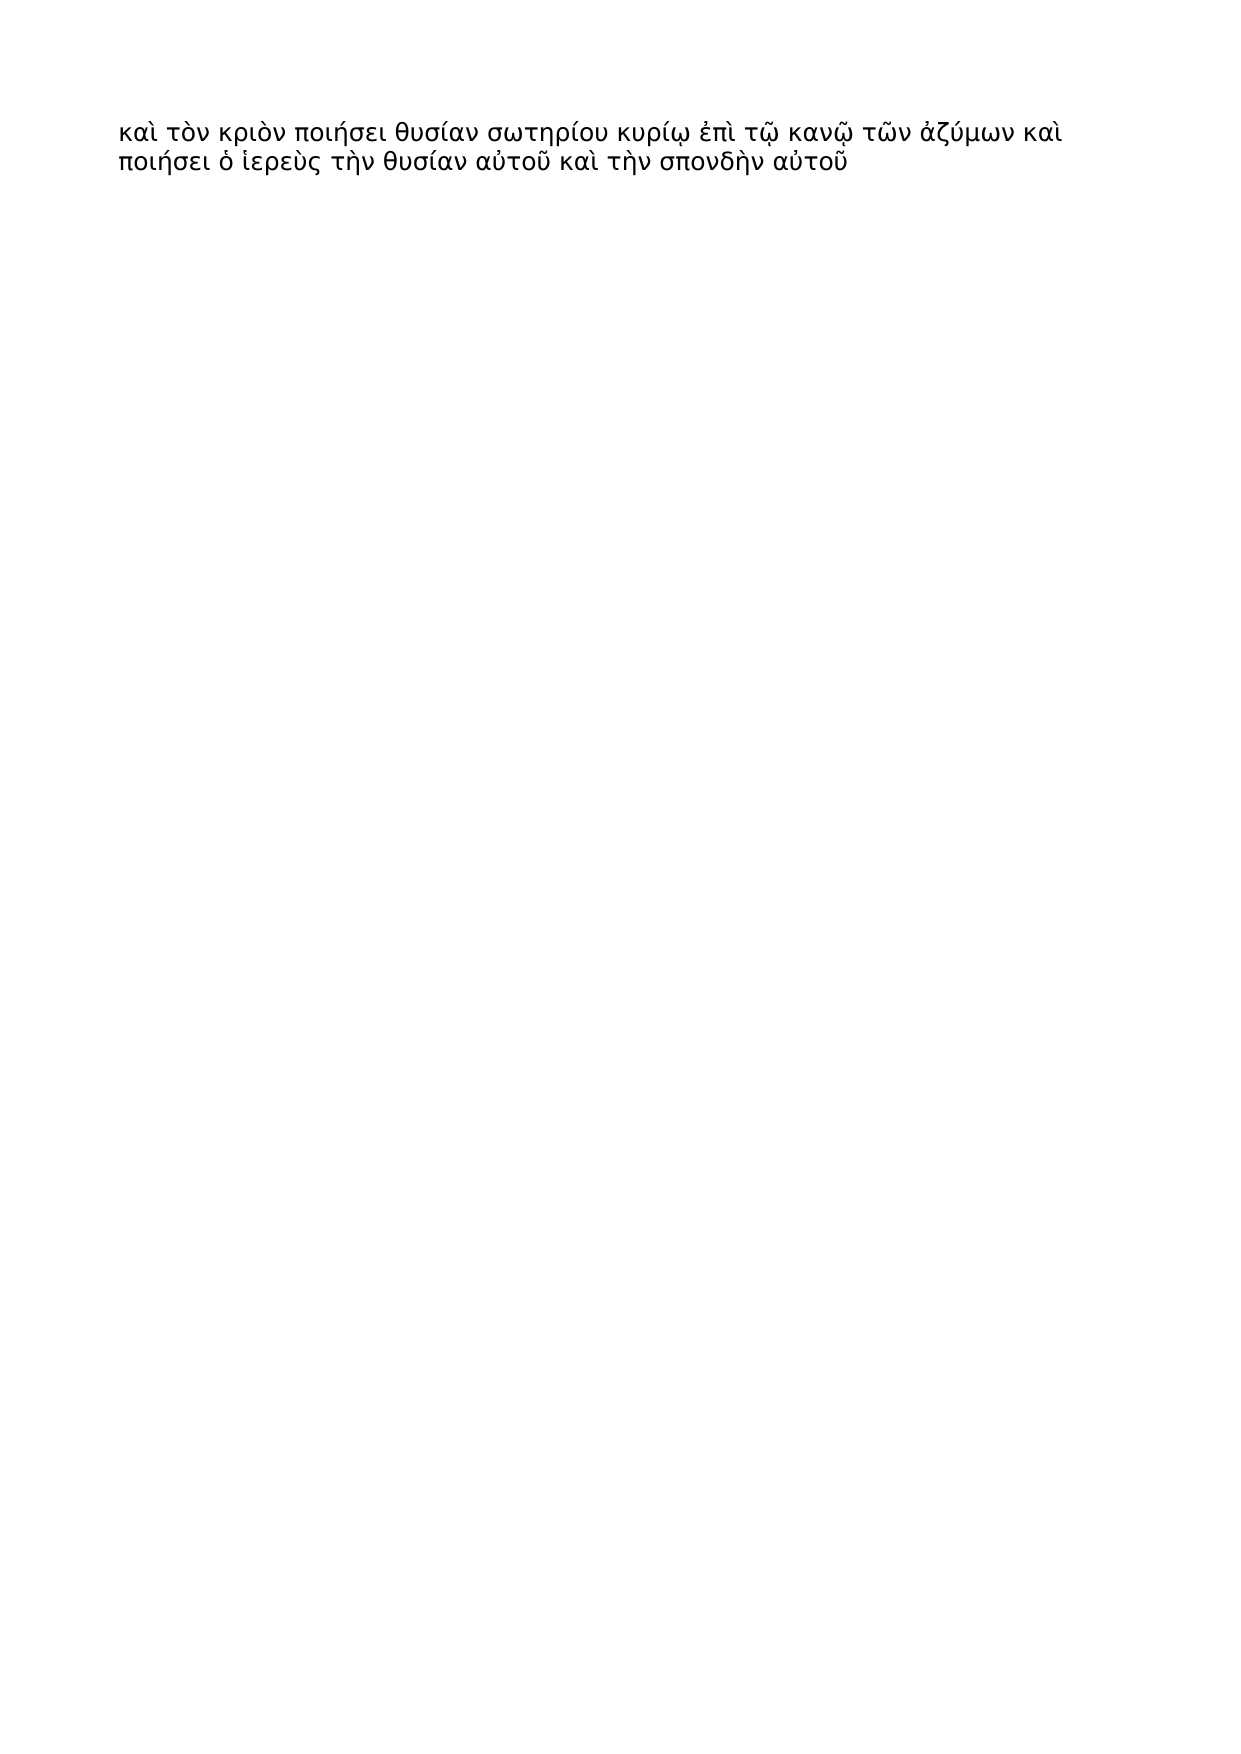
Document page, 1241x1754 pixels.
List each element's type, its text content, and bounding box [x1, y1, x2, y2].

text καὶ τὸν κριὸν ποιήσει θυσίαν σωτηρίου κυρίῳ ἐπὶ τῷ κανῷ τῶν ἀζύμων καὶ ποιήσει ὁ ἱερεὺς τὴν θυσίαν αὐτοῦ καὶ τὴν σπονδὴν αὐτοῦ [118, 118, 1122, 176]
